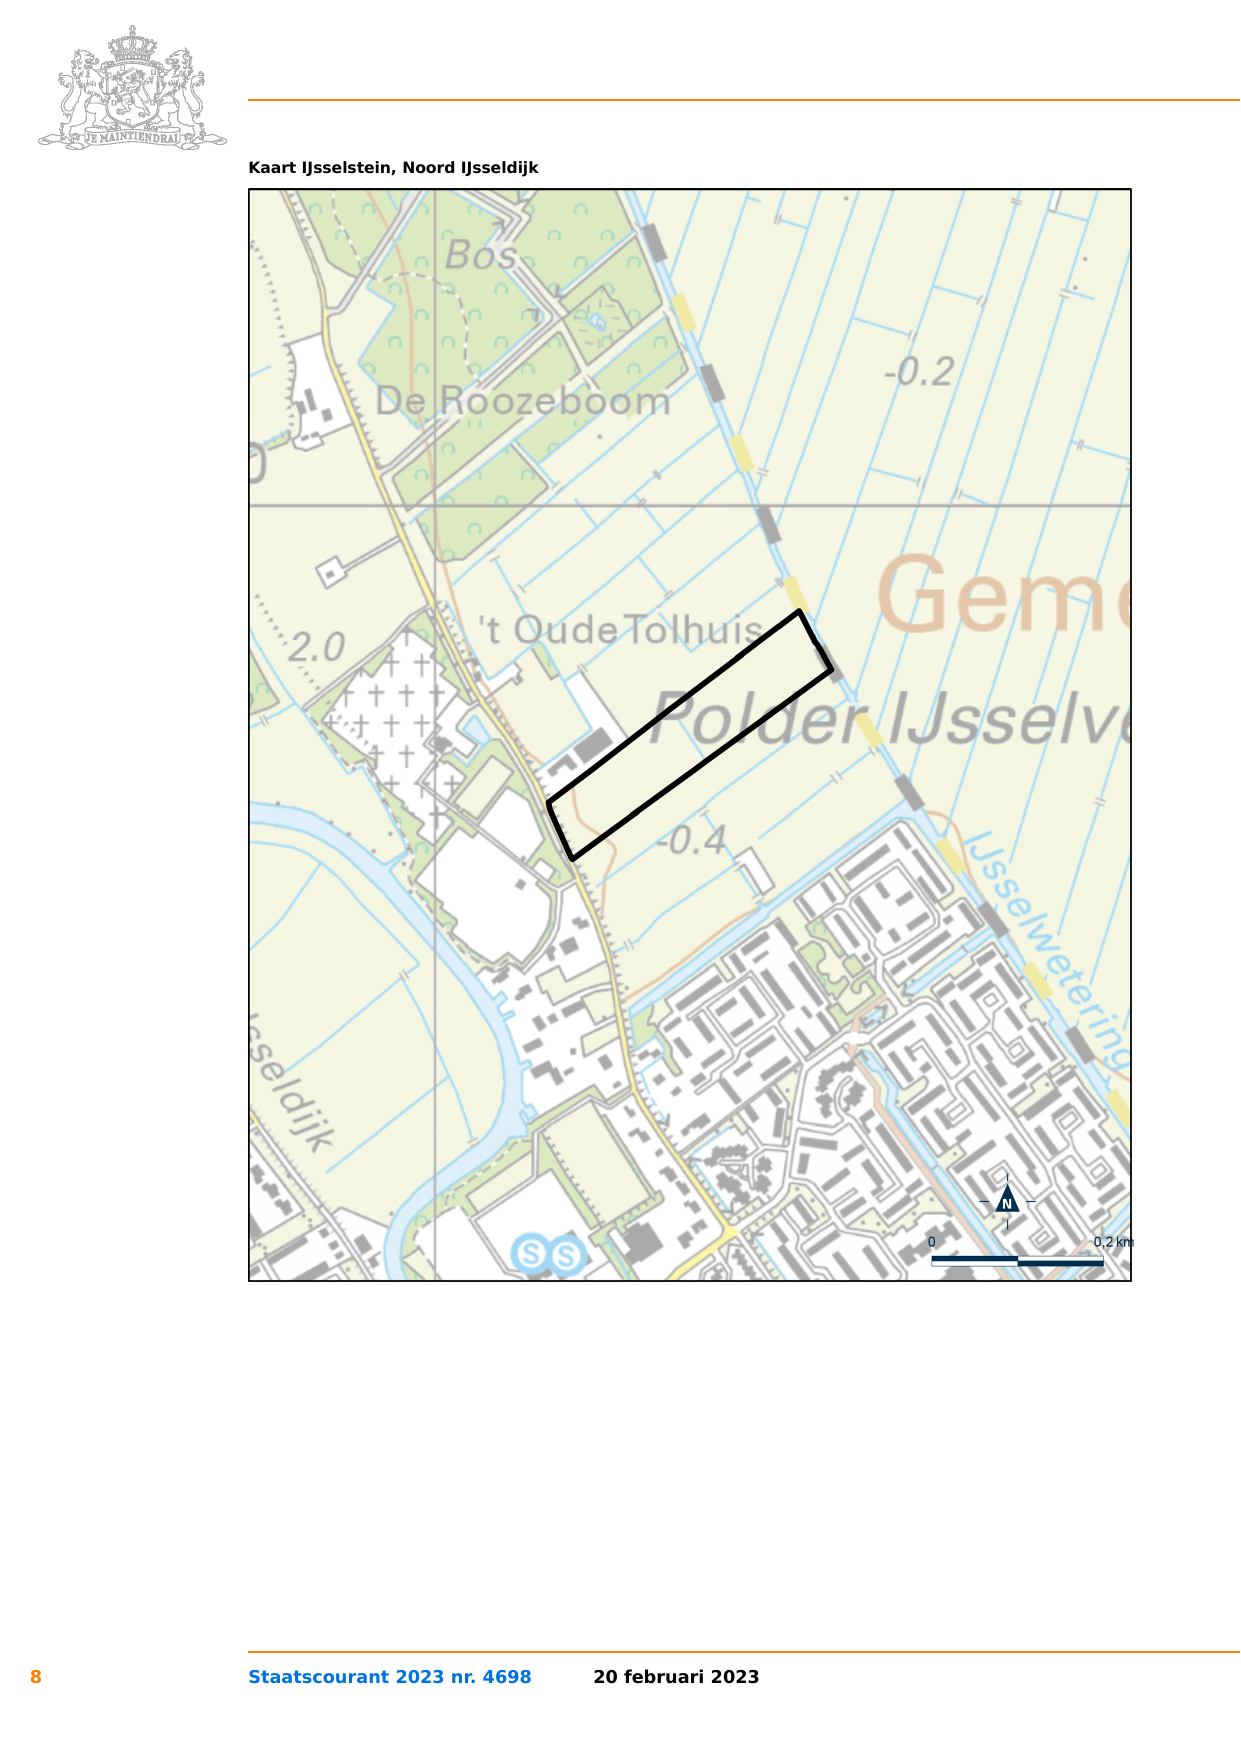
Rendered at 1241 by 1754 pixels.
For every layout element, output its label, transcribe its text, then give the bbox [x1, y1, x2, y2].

picture [248, 188, 1134, 1282]
text Kaart IJsselstein, Noord IJsseldijk [248, 159, 1134, 177]
picture [38, 25, 227, 150]
